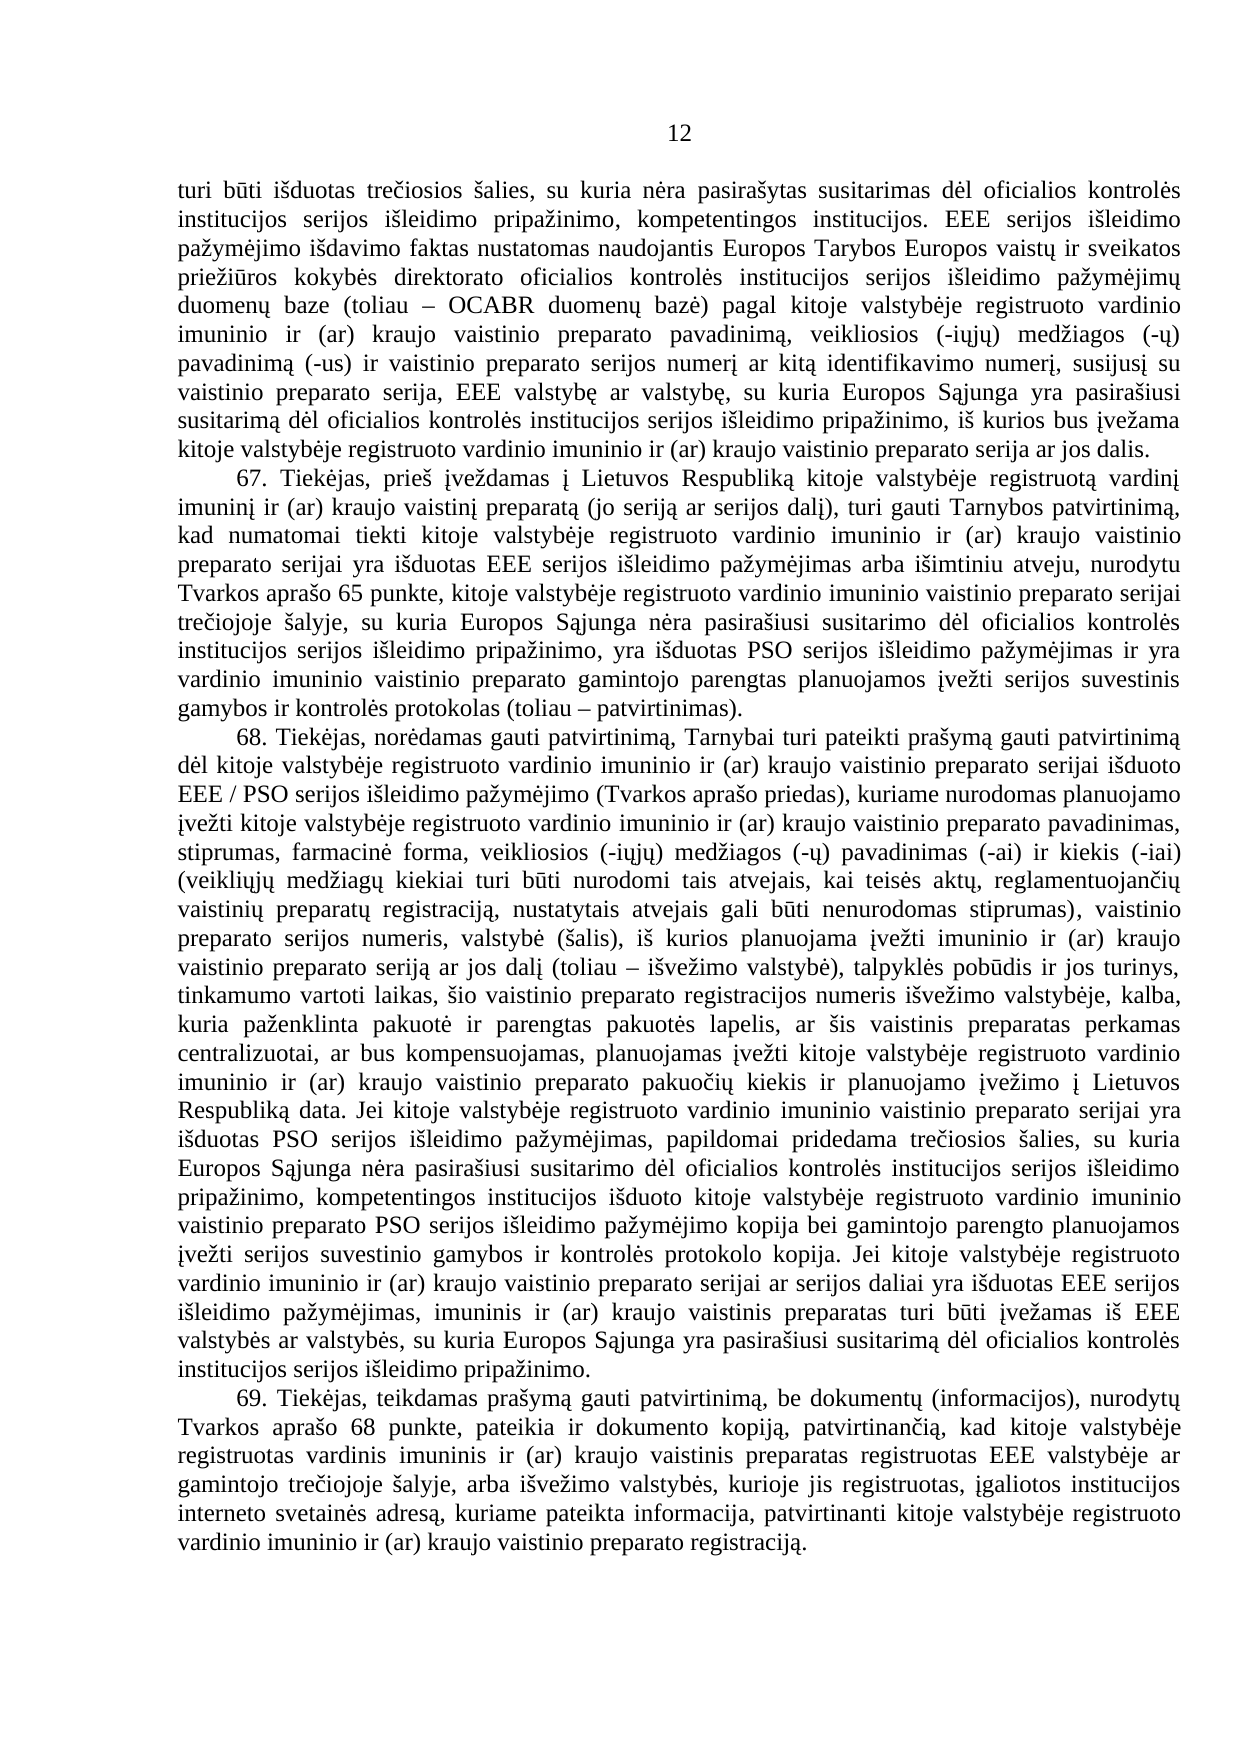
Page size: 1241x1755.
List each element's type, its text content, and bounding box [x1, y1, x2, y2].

text 68. Tiekėjas, norėdamas gauti patvirtinimą, Tarnybai turi pateikti prašymą gauti patvirtinimą dėl kitoje valstybėje registruoto vardinio imuninio ir (ar) kraujo vaistinio preparato serijai išduoto EEE / PSO serijos išleidimo pažymėjimo (Tvarkos aprašo priedas), kuriame nurodomas planuojamo įvežti kitoje valstybėje registruoto vardinio imuninio ir (ar) kraujo vaistinio preparato pavadinimas, stiprumas, farmacinė forma, veikliosios (-iųjų) medžiagos (-ų) pavadinimas (-ai) ir kiekis (-iai) (veikliųjų medžiagų kiekiai turi būti nurodomi tais atvejais, kai teisės aktų, reglamentuojančių vaistinių preparatų registraciją, nustatytais atvejais gali būti nenurodomas stiprumas), vaistinio preparato serijos numeris, valstybė (šalis), iš kurios planuojama įvežti imuninio ir (ar) kraujo vaistinio preparato seriją ar jos dalį (toliau – išvežimo valstybė), talpyklės pobūdis ir jos turinys, tinkamumo vartoti laikas, šio vaistinio preparato registracijos numeris išvežimo valstybėje, kalba, kuria paženklinta pakuotė ir parengtas pakuotės lapelis, ar šis vaistinis preparatas perkamas centralizuotai, ar bus kompensuojamas, planuojamas įvežti kitoje valstybėje registruoto vardinio imuninio ir (ar) kraujo vaistinio preparato pakuočių kiekis ir planuojamo įvežimo į Lietuvos Respubliką data. Jei kitoje valstybėje registruoto vardinio imuninio vaistinio preparato serijai yra išduotas PSO serijos išleidimo pažymėjimas, papildomai pridedama trečiosios šalies, su kuria Europos Sąjunga nėra pasirašiusi susitarimo dėl oficialios kontrolės institucijos serijos išleidimo pripažinimo, kompetentingos institucijos išduoto kitoje valstybėje registruoto vardinio imuninio vaistinio preparato PSO serijos išleidimo pažymėjimo kopija bei gamintojo parengto planuojamos įvežti serijos suvestinio gamybos ir kontrolės protokolo kopija. Jei kitoje valstybėje registruoto vardinio imuninio ir (ar) kraujo vaistinio preparato serijai ar serijos daliai yra išduotas EEE serijos išleidimo pažymėjimas, imuninis ir (ar) kraujo vaistinis preparatas turi būti įvežamas iš EEE valstybės ar valstybės, su kuria Europos Sąjunga yra pasirašiusi susitarimą dėl oficialios kontrolės institucijos serijos išleidimo pripažinimo. [177, 722, 1181, 1383]
text 69. Tiekėjas, teikdamas prašymą gauti patvirtinimą, be dokumentų (informacijos), nurodytų Tvarkos aprašo 68 punkte, pateikia ir dokumento kopiją, patvirtinančią, kad kitoje valstybėje registruotas vardinis imuninis ir (ar) kraujo vaistinis preparatas registruotas EEE valstybėje ar gamintojo trečiojoje šalyje, arba išvežimo valstybės, kurioje jis registruotas, įgaliotos institucijos interneto svetainės adresą, kuriame pateikta informacija, patvirtinanti kitoje valstybėje registruoto vardinio imuninio ir (ar) kraujo vaistinio preparato registraciją. [177, 1383, 1181, 1556]
text turi būti išduotas trečiosios šalies, su kuria nėra pasirašytas susitarimas dėl oficialios kontrolės institucijos serijos išleidimo pripažinimo, kompetentingos institucijos. EEE serijos išleidimo pažymėjimo išdavimo faktas nustatomas naudojantis Europos Tarybos Europos vaistų ir sveikatos priežiūros kokybės direktorato oficialios kontrolės institucijos serijos išleidimo pažymėjimų duomenų baze (toliau – OCABR duomenų bazė) pagal kitoje valstybėje registruoto vardinio imuninio ir (ar) kraujo vaistinio preparato pavadinimą, veikliosios (-iųjų) medžiagos (-ų) pavadinimą (-us) ir vaistinio preparato serijos numerį ar kitą identifikavimo numerį, susijusį su vaistinio preparato serija, EEE valstybę ar valstybę, su kuria Europos Sąjunga yra pasirašiusi susitarimą dėl oficialios kontrolės institucijos serijos išleidimo pripažinimo, iš kurios bus įvežama kitoje valstybėje registruoto vardinio imuninio ir (ar) kraujo vaistinio preparato serija ar jos dalis. [177, 176, 1181, 463]
text 67. Tiekėjas, prieš įveždamas į Lietuvos Respubliką kitoje valstybėje registruotą vardinį imuninį ir (ar) kraujo vaistinį preparatą (jo seriją ar serijos dalį), turi gauti Tarnybos patvirtinimą, kad numatomai tiekti kitoje valstybėje registruoto vardinio imuninio ir (ar) kraujo vaistinio preparato serijai yra išduotas EEE serijos išleidimo pažymėjimas arba išimtiniu atveju, nurodytu Tvarkos aprašo 65 punkte, kitoje valstybėje registruoto vardinio imuninio vaistinio preparato serijai trečiojoje šalyje, su kuria Europos Sąjunga nėra pasirašiusi susitarimo dėl oficialios kontrolės institucijos serijos išleidimo pripažinimo, yra išduotas PSO serijos išleidimo pažymėjimas ir yra vardinio imuninio vaistinio preparato gamintojo parengtas planuojamos įvežti serijos suvestinis gamybos ir kontrolės protokolas (toliau – patvirtinimas). [177, 463, 1181, 722]
